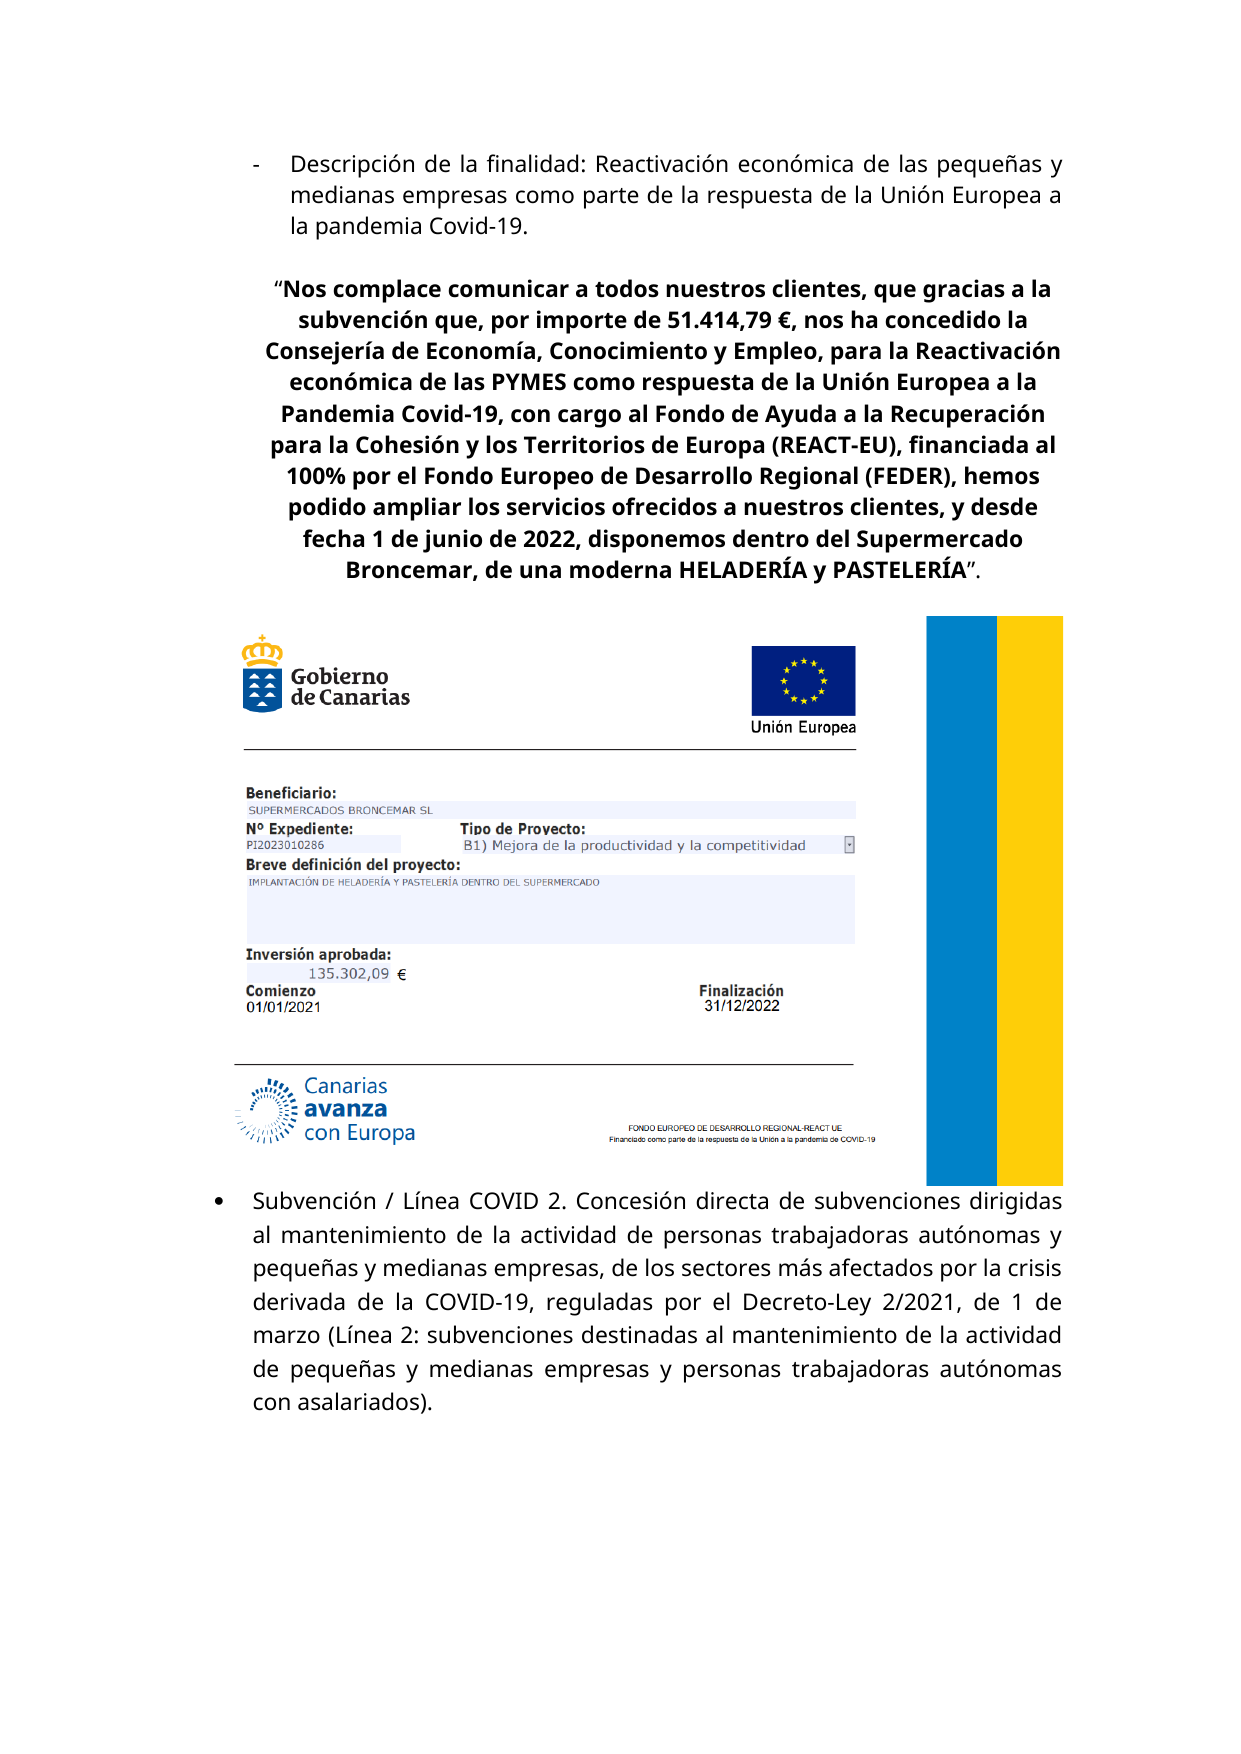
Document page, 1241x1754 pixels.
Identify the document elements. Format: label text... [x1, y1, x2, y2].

list “Nos complace comunicar a todos nuestros clientes, que gracias a la subvención que, por importe de 51.414,79 €, nos ha concedido la Consejería de Economía, Conocimiento y Empleo, para la Reactivación económica de las PYMES como respuesta de la Unión Europea a la Pandemia Covid-19, con cargo al Fondo de Ayuda a la Recuperación para la Cohesión y los Territorios de Europa (REACT-EU), financiada al 100% por el Fondo Europeo de Desarrollo Regional (FEDER), hemos podido ampliar los servicios ofrecidos a nuestros clientes, y desde fecha 1 de junio de 2022, disponemos dentro del Supermercado Broncemar, de una moderna HELADERÍA y PASTELERÍA”. [263, 273, 1063, 585]
list Subvención / Línea COVID 2. Concesión directa de subvenciones dirigidas al mantenimiento de la actividad de personas trabajadoras autónomas y pequeñas y medianas empresas, de los sectores más afectados por la crisis derivada de la COVID-19, reguladas por el Decreto-Ley 2/2021, de 1 de marzo (Línea 2: subvenciones destinadas al mantenimiento de la actividad de pequeñas y medianas empresas y personas trabajadoras autónomas con asalariados). [215, 1185, 1063, 1417]
list Descripción de la finalidad: Reactivación económica de las pequeñas y medianas empresas como parte de la respuesta de la Unión Europea a la pandemia Covid-19. [252, 148, 1063, 241]
